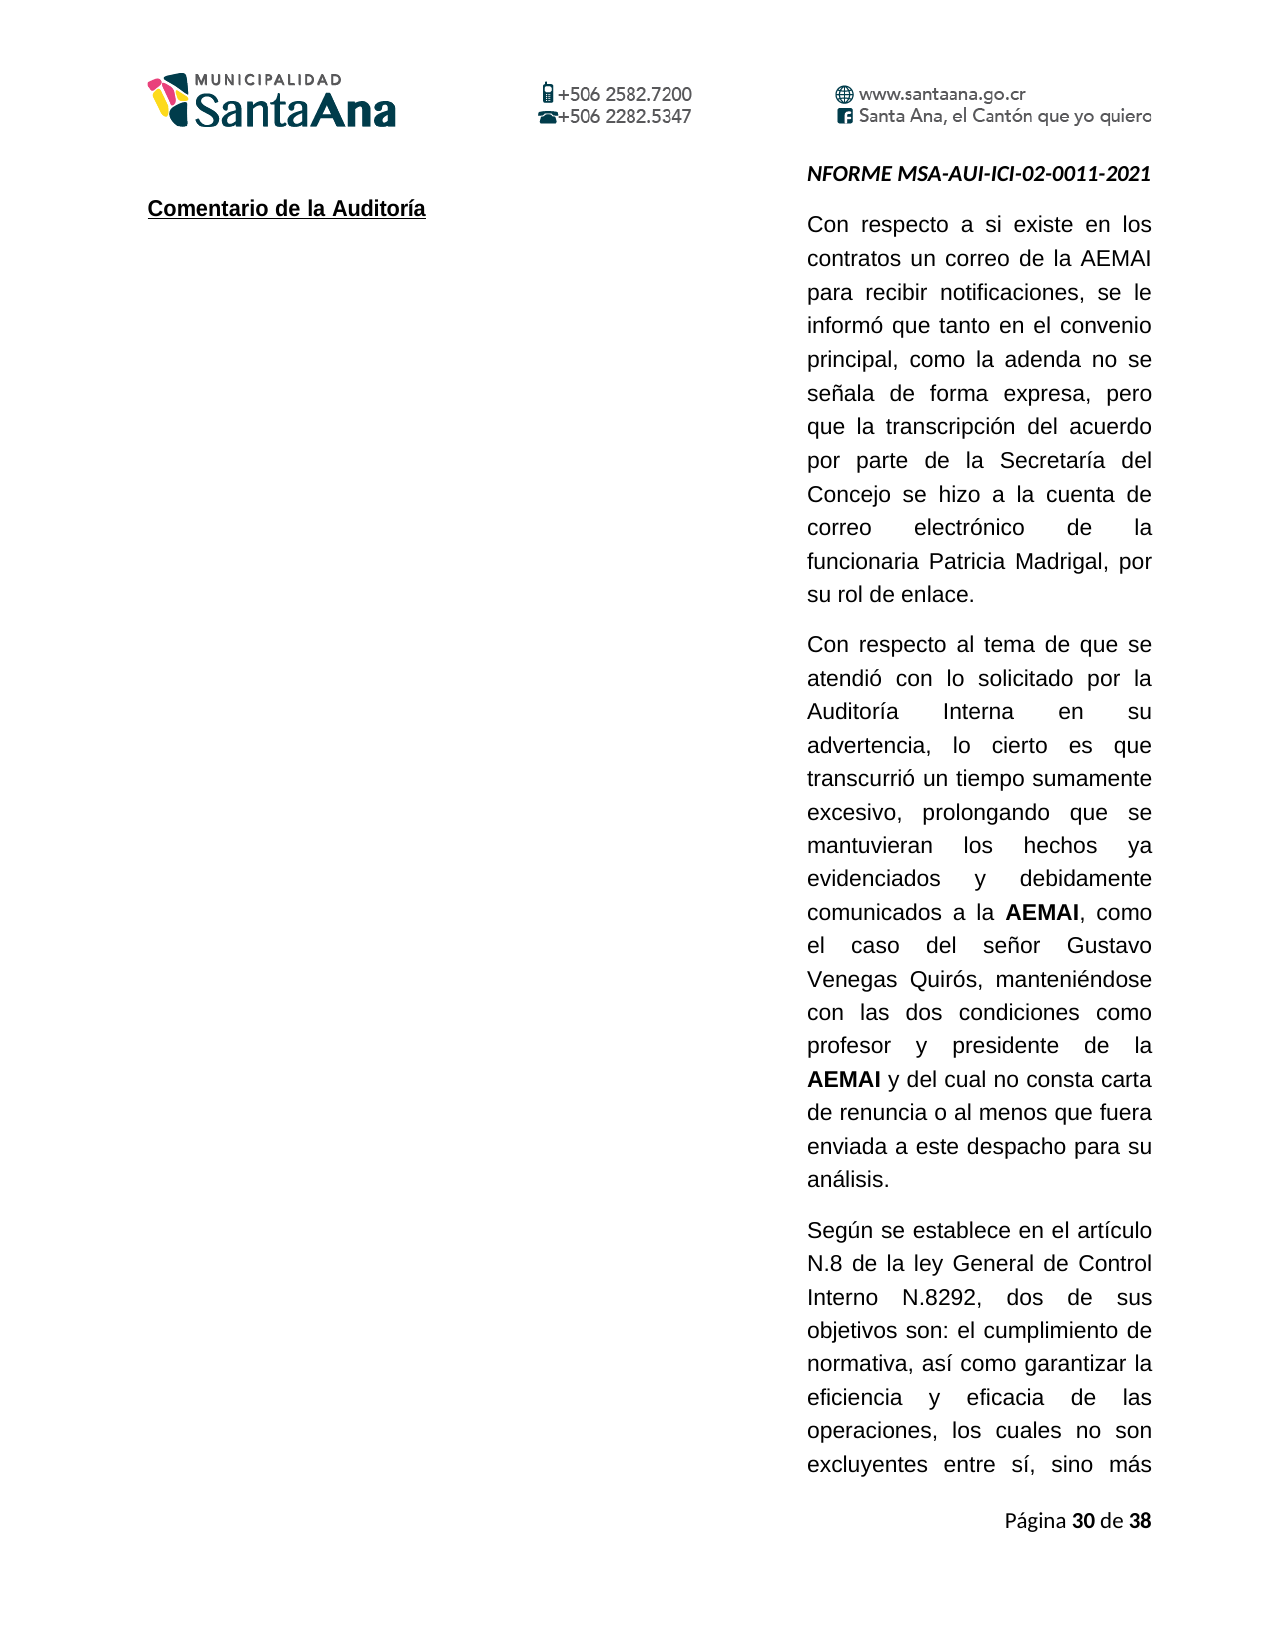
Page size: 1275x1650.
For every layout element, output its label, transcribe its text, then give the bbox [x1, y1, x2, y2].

text Con respecto al tema de que se atendió con lo solicitado por la Auditoría Interna en su advertencia, lo cierto es que transcurrió un tiempo sumamente excesivo, prolongando que se mantuvieran los hechos ya evidenciados y debidamente comunicados a la AEMAI, como el caso del señor Gustavo Venegas Quirós, manteniéndose con las dos condiciones como profesor y presidente de la AEMAI y del cual no consta carta de renuncia o al menos que fuera enviada a este despacho para su análisis. [807, 631, 1152, 1193]
text Según se establece en el artículo N.8 de la ley General de Control Interno N.8292, dos de sus objetivos son: el cumplimiento de normativa, así como garantizar la eficiencia y eficacia de las operaciones, los cuales no son excluyentes entre sí, sino más bien complementarios. Es decir, no solamente se debe cumplir con las actividades que le corresponden, sino que estas deben ser acordes al marco jurídico existente. Además, de que el hecho de que no se tomen acciones en el tiempo oportuno incrementan el nivel de riesgo y de que se mantengan las situaciones advertidas, en contraposición a todo lo regulado por la Ley General de Control Interno. [807, 1217, 1152, 1477]
subtitle Comentario de la Auditoría [147, 195, 432, 222]
subtitle NFORME MSA-AUI-ICI-02-0011-2021 [807, 159, 1225, 187]
text Con respecto a si existe en los contratos un correo de la AEMAI para recibir notificaciones, se le informó que tanto en el convenio principal, como la adenda no se señala de forma expresa, pero que la transcripción del acuerdo por parte de la Secretaría del Concejo se hizo a la cuenta de correo electrónico de la funcionaria Patricia Madrigal, por su rol de enlace. [807, 211, 1152, 608]
